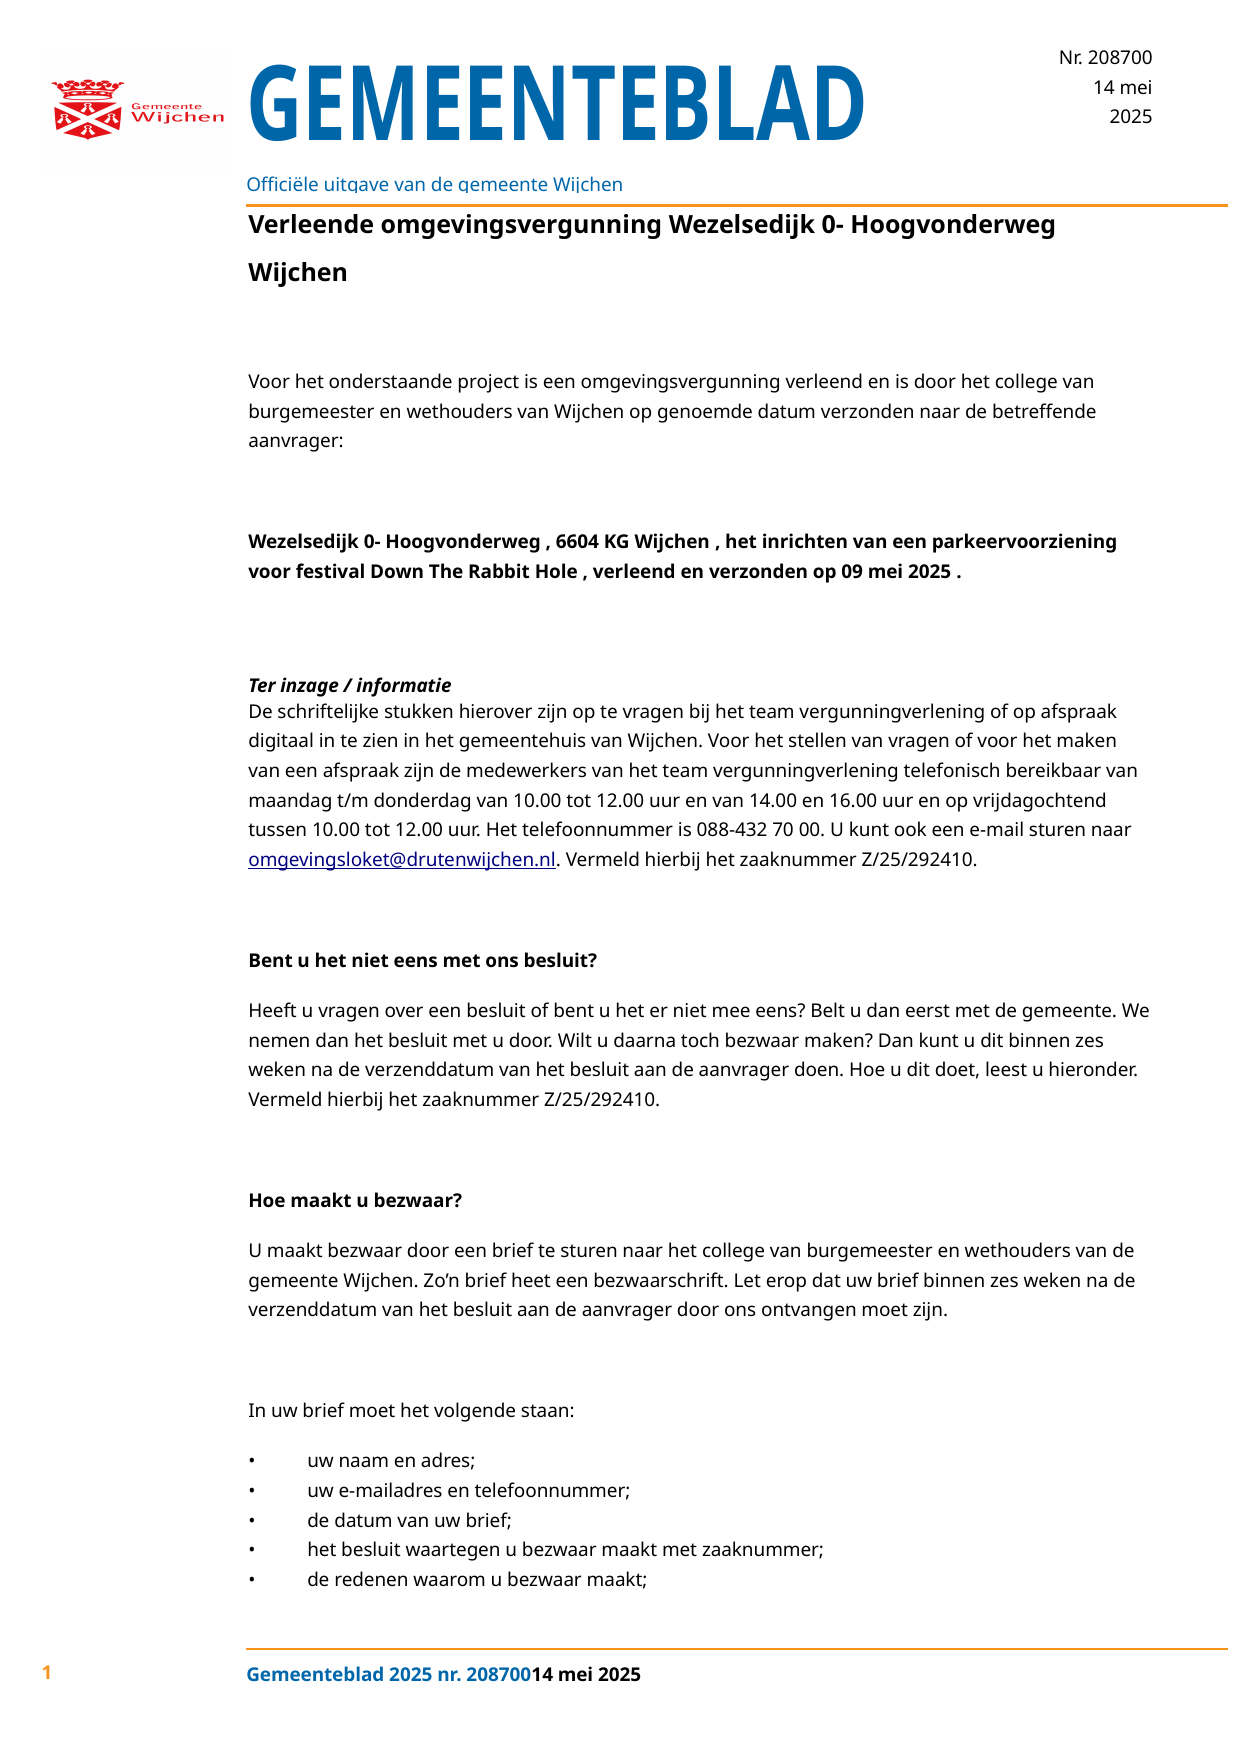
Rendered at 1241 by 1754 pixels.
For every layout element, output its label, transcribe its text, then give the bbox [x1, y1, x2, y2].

list uw naam en adres; [248, 1448, 1152, 1473]
text De schriftelijke stukken hierover zijn op te vragen bij het team vergunningverlening of op afspraak digitaal in te zien in het gemeentehuis van Wijchen. Voor het stellen van vragen of voor het maken van een afspraak zijn de medewerkers van het team vergunningverlening telefonisch bereikbaar van maandag t/m donderdag van 10.00 tot 12.00 uur en van 14.00 en 16.00 uur en op vrijdagochtend tussen 10.00 tot 12.00 uur. Het telefoonnummer is 088-432 70 00. U kunt ook een e-mail sturen naar omgevingsloket@drutenwijchen.nl. Vermeld hierbij het zaaknummer Z/25/292410. [248, 698, 1152, 872]
text Voor het onderstaande project is een omgevingsvergunning verleend en is door het college van burgemeester en wethouders van Wijchen op genoemde datum verzonden naar de betreffende aanvrager: [248, 368, 1152, 453]
list uw e-mailadres en telefoonnummer; [248, 1477, 1152, 1503]
text U maakt bezwaar door een brief te sturen naar het college van burgemeester en wethouders van de gemeente Wijchen. Zo’n brief heet een bezwaarschrift. Let erop dat uw brief binnen zes weken na de verzenddatum van het besluit aan de aanvrager door ons ontvangen moet zijn. [248, 1237, 1152, 1322]
picture [41, 47, 231, 172]
list het besluit waartegen u bezwaar maakt met zaaknummer; [248, 1536, 1152, 1562]
text Verleende omgevingsvergunning Wezelsedijk 0- Hoogvonderweg Wijchen [248, 207, 1152, 288]
list de datum van uw brief; [248, 1507, 1152, 1532]
text In uw brief moet het volgende staan: [248, 1397, 1152, 1423]
text Ter inzage / informatie [248, 672, 1152, 698]
list de redenen waarom u bezwaar maakt; [248, 1566, 1152, 1592]
text Hoe maakt u bezwaar? [248, 1187, 1152, 1212]
text Bent u het niet eens met ons besluit? [248, 947, 1152, 972]
text Heeft u vragen over een besluit of bent u het er niet mee eens? Belt u dan eerst met de gemeente. We nemen dan het besluit met u door. Wilt u daarna toch bezwaar maken? Dan kunt u dit binnen zes weken na de verzenddatum van het besluit aan de aanvrager doen. Hoe u dit doet, leest u hieronder. Vermeld hierbij het zaaknummer Z/25/292410. [248, 997, 1152, 1112]
text Wezelsedijk 0- Hoogvonderweg , 6604 KG Wijchen , het inrichten van een parkeervoorziening voor festival Down The Rabbit Hole , verleend en verzonden op 09 mei 2025 . [248, 528, 1152, 584]
